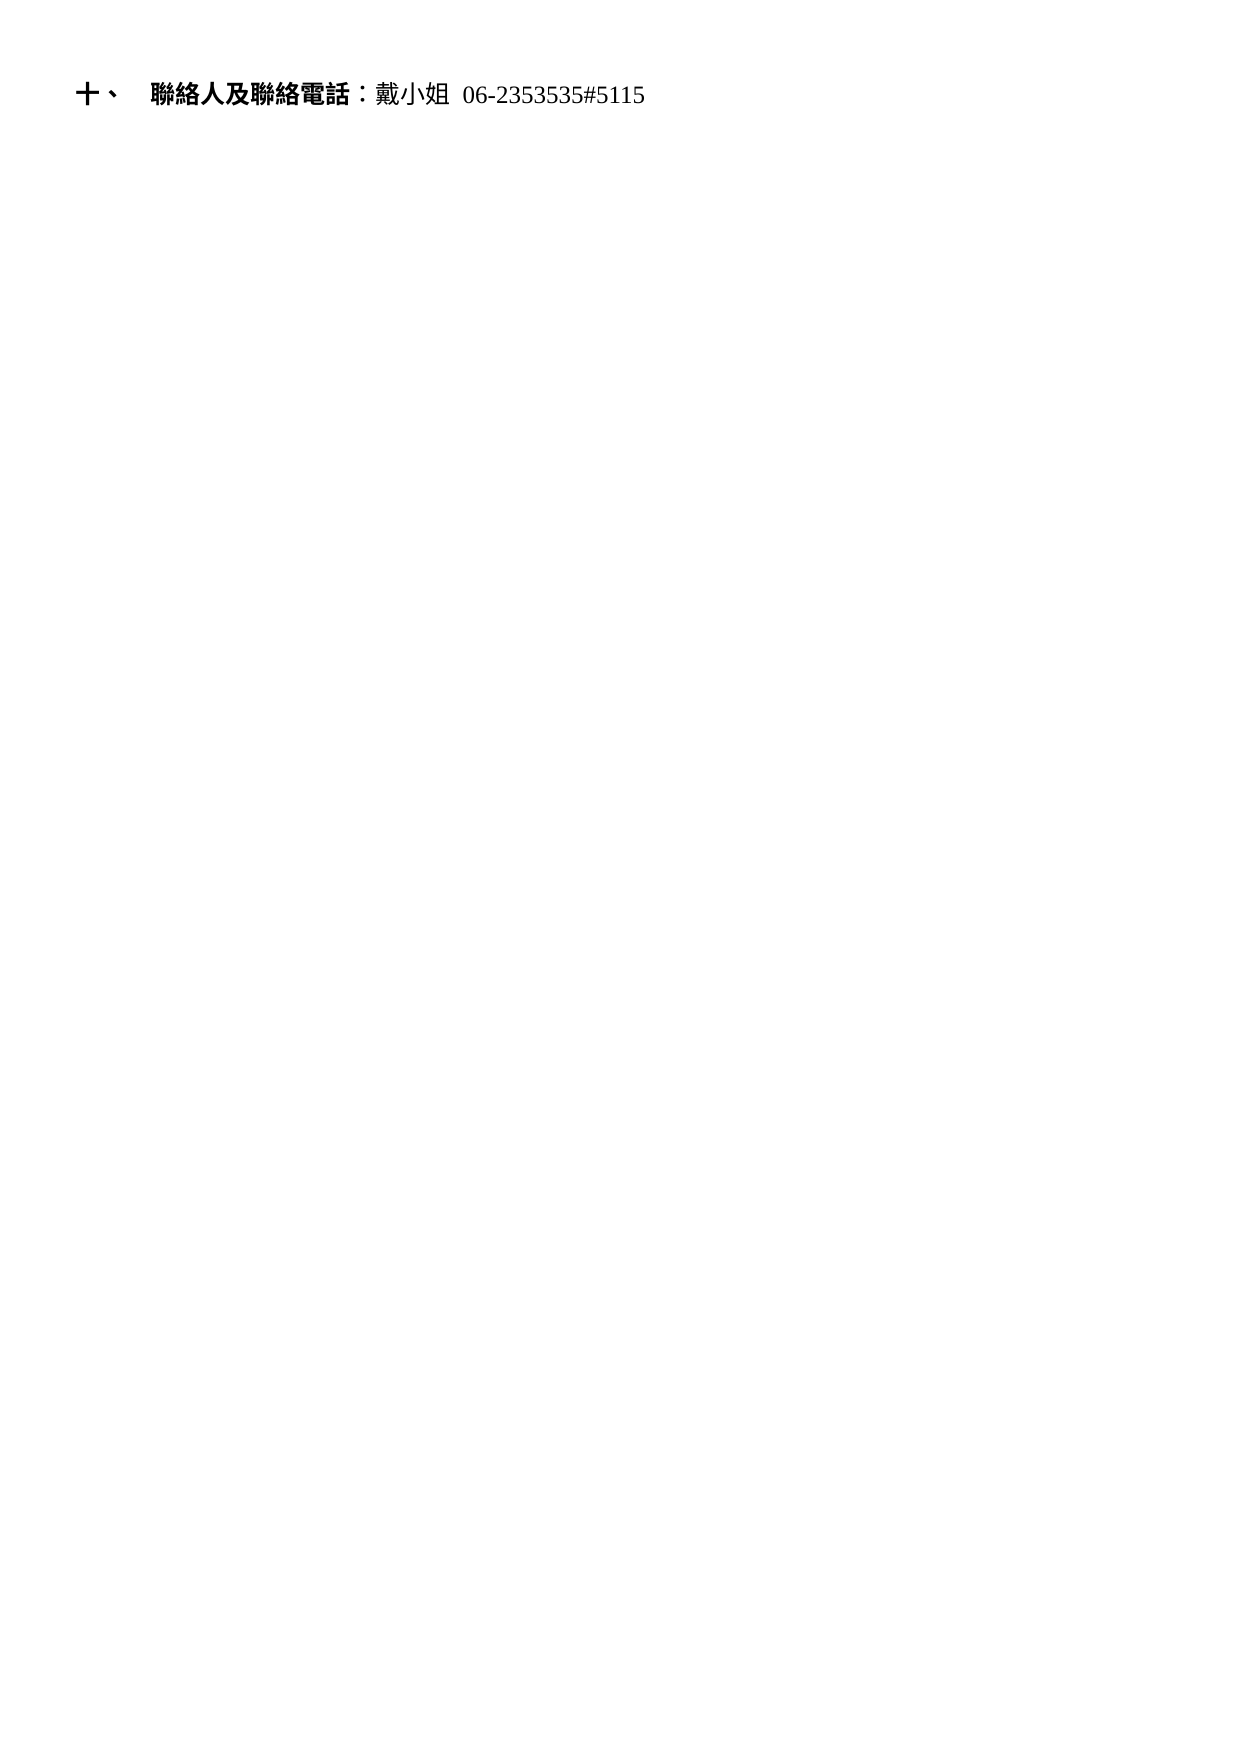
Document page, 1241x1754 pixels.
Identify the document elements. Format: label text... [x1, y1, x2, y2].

text 十、 聯絡人及聯絡電話：戴小姐 06-2353535#5115 [75, 75, 1165, 111]
